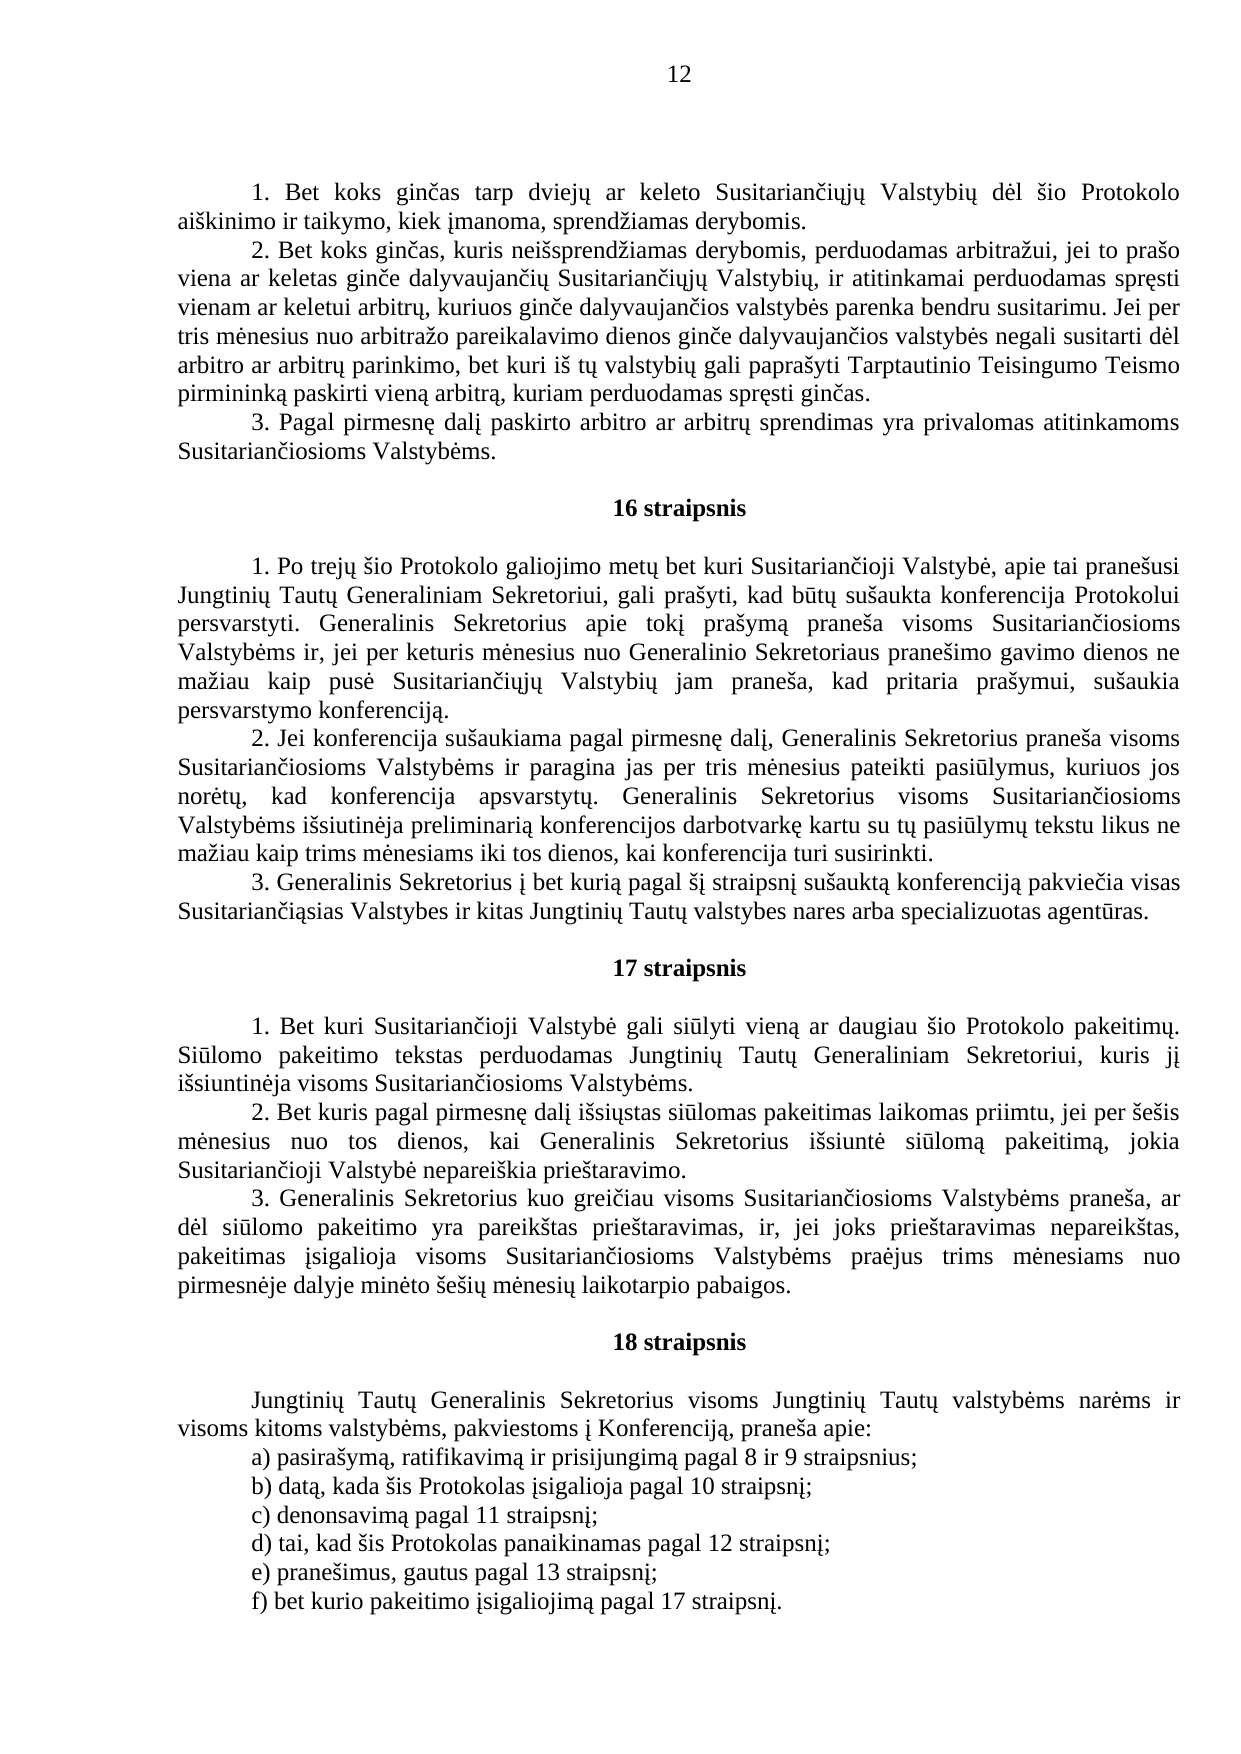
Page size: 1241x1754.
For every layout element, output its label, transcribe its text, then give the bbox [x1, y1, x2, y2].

text 1. Po trejų šio Protokolo galiojimo metų bet kuri Susitariančioji Valstybė, apie tai pranešusi Jungtinių Tautų Generaliniam Sekretoriui, gali prašyti, kad būtų sušaukta konferencija Protokolui persvarstyti. Generalinis Sekretorius apie tokį prašymą praneša visoms Susitariančiosioms Valstybėms ir, jei per keturis mėnesius nuo Generalinio Sekretoriaus pranešimo gavimo dienos ne mažiau kaip pusė Susitariančiųjų Valstybių jam praneša, kad pritaria prašymui, sušaukia persvarstymo konferenciją. [177, 551, 1181, 723]
text e) pranešimus, gautus pagal 13 straipsnį; [177, 1557, 1181, 1586]
text 2. Bet koks ginčas, kuris neišsprendžiamas derybomis, perduodamas arbitražui, jei to prašo viena ar keletas ginče dalyvaujančių Susitariančiųjų Valstybių, ir atitinkamai perduodamas spręsti vienam ar keletui arbitrų, kuriuos ginče dalyvaujančios valstybės parenka bendru susitarimu. Jei per tris mėnesius nuo arbitražo pareikalavimo dienos ginče dalyvaujančios valstybės negali susitarti dėl arbitro ar arbitrų parinkimo, bet kuri iš tų valstybių gali paprašyti Tarptautinio Teisingumo Teismo pirmininką paskirti vieną arbitrą, kuriam perduodamas spręsti ginčas. [177, 235, 1181, 407]
text f) bet kurio pakeitimo įsigaliojimą pagal 17 straipsnį. [177, 1586, 1181, 1615]
text 3. Generalinis Sekretorius į bet kurią pagal šį straipsnį sušauktą konferenciją pakviečia visas Susitariančiąsias Valstybes ir kitas Jungtinių Tautų valstybes nares arba specializuotas agentūras. [177, 867, 1181, 925]
text 2. Jei konferencija sušaukiama pagal pirmesnę dalį, Generalinis Sekretorius praneša visoms Susitariančiosioms Valstybėms ir paragina jas per tris mėnesius pateikti pasiūlymus, kuriuos jos norėtų, kad konferencija apsvarstytų. Generalinis Sekretorius visoms Susitariančiosioms Valstybėms išsiutinėja preliminarią konferencijos darbotvarkę kartu su tų pasiūlymų tekstu likus ne mažiau kaip trims mėnesiams iki tos dienos, kai konferencija turi susirinkti. [177, 723, 1181, 867]
text 3. Pagal pirmesnę dalį paskirto arbitro ar arbitrų sprendimas yra privalomas atitinkamoms Susitariančiosioms Valstybėms. [177, 407, 1181, 465]
text d) tai, kad šis Protokolas panaikinamas pagal 12 straipsnį; [177, 1528, 1181, 1557]
text a) pasirašymą, ratifikavimą ir prisijungimą pagal 8 ir 9 straipsnius; [177, 1442, 1181, 1471]
text 18 straipsnis [177, 1327, 1181, 1356]
text 3. Generalinis Sekretorius kuo greičiau visoms Susitariančiosioms Valstybėms praneša, ar dėl siūlomo pakeitimo yra pareikštas prieštaravimas, ir, jei joks prieštaravimas nepareikštas, pakeitimas įsigalioja visoms Susitariančiosioms Valstybėms praėjus trims mėnesiams nuo pirmesnėje dalyje minėto šešių mėnesių laikotarpio pabaigos. [177, 1183, 1181, 1298]
text c) denonsavimą pagal 11 straipsnį; [177, 1500, 1181, 1528]
text 2. Bet kuris pagal pirmesnę dalį išsiųstas siūlomas pakeitimas laikomas priimtu, jei per šešis mėnesius nuo tos dienos, kai Generalinis Sekretorius išsiuntė siūlomą pakeitimą, jokia Susitariančioji Valstybė nepareiškia prieštaravimo. [177, 1097, 1181, 1183]
text 1. Bet kuri Susitariančioji Valstybė gali siūlyti vieną ar daugiau šio Protokolo pakeitimų. Siūlomo pakeitimo tekstas perduodamas Jungtinių Tautų Generaliniam Sekretoriui, kuris jį išsiuntinėja visoms Susitariančiosioms Valstybėms. [177, 1011, 1181, 1097]
text Jungtinių Tautų Generalinis Sekretorius visoms Jungtinių Tautų valstybėms narėms ir visoms kitoms valstybėms, pakviestoms į Konferenciją, praneša apie: [177, 1385, 1181, 1442]
text 17 straipsnis [177, 953, 1181, 982]
text 1. Bet koks ginčas tarp dviejų ar keleto Susitariančiųjų Valstybių dėl šio Protokolo aiškinimo ir taikymo, kiek įmanoma, sprendžiamas derybomis. [177, 177, 1181, 235]
text b) datą, kada šis Protokolas įsigalioja pagal 10 straipsnį; [177, 1471, 1181, 1500]
text 16 straipsnis [177, 493, 1181, 522]
